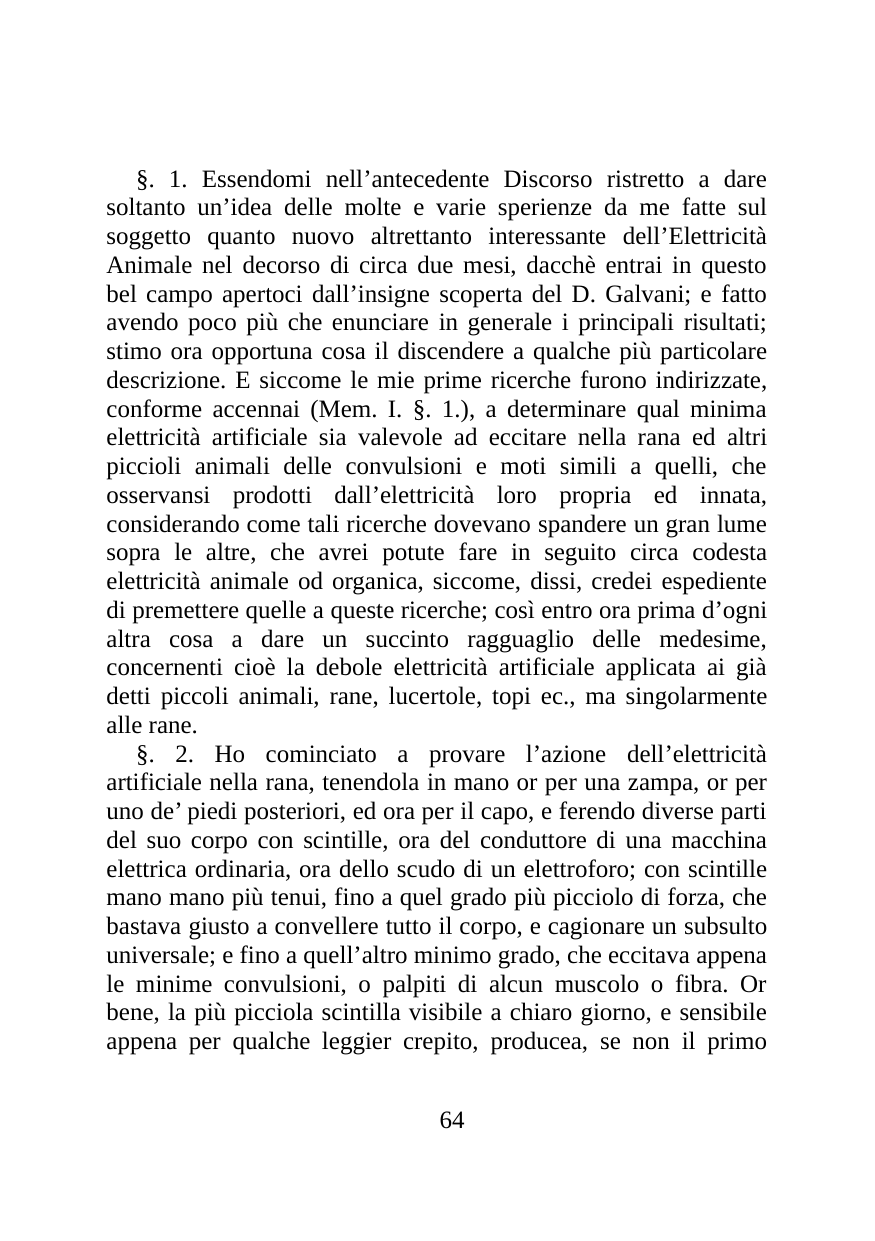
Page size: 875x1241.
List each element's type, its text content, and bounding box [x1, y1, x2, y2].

text §. 1. Essendomi nell’antecedente Discorso ristretto a dare soltanto un’idea delle molte e varie sperienze da me fatte sul soggetto quanto nuovo altrettanto interessante dell’Elettricità Animale nel decorso di circa due mesi, dacchè entrai in questo bel campo apertoci dall’insigne scoperta del D. Galvani; e fatto avendo poco più che enunciare in generale i principali risultati; stimo ora opportuna cosa il discendere a qualche più particolare descrizione. E siccome le mie prime ricerche furono indirizzate, conforme accennai (Mem. I. §. 1.), a determinare qual minima elettricità artificiale sia valevole ad eccitare nella rana ed altri piccioli animali delle convulsioni e moti simili a quelli, che osservansi prodotti dall’elettricità loro propria ed innata, considerando come tali ricerche dovevano spandere un gran lume sopra le altre, che avrei potute fare in seguito circa codesta elettricità animale od organica, siccome, dissi, credei espediente di premettere quelle a queste ricerche; così entro ora prima d’ogni altra cosa a dare un succinto ragguaglio delle medesime, concernenti cioè la debole elettricità artificiale applicata ai già detti piccoli animali, rane, lucertole, topi ec., ma singolarmente alle rane. [106, 164, 768, 739]
text §. 2. Ho cominciato a provare l’azione dell’elettricità artificiale nella rana, tenendola in mano or per una zampa, or per uno de’ piedi posteriori, ed ora per il capo, e ferendo diverse parti del suo corpo con scintille, ora del conduttore di una macchina elettrica ordinaria, ora dello scudo di un elettroforo; con scintille mano mano più tenui, fino a quel grado più picciolo di forza, che bastava giusto a convellere tutto il corpo, e cagionare un subsulto universale; e fino a quell’altro minimo grado, che eccitava appena le minime convulsioni, o palpiti di alcun muscolo o fibra. Or bene, la più picciola scintilla visibile a chiaro giorno, e sensibile appena per qualche leggier crepito, producea, se non il primo [106, 739, 768, 1055]
